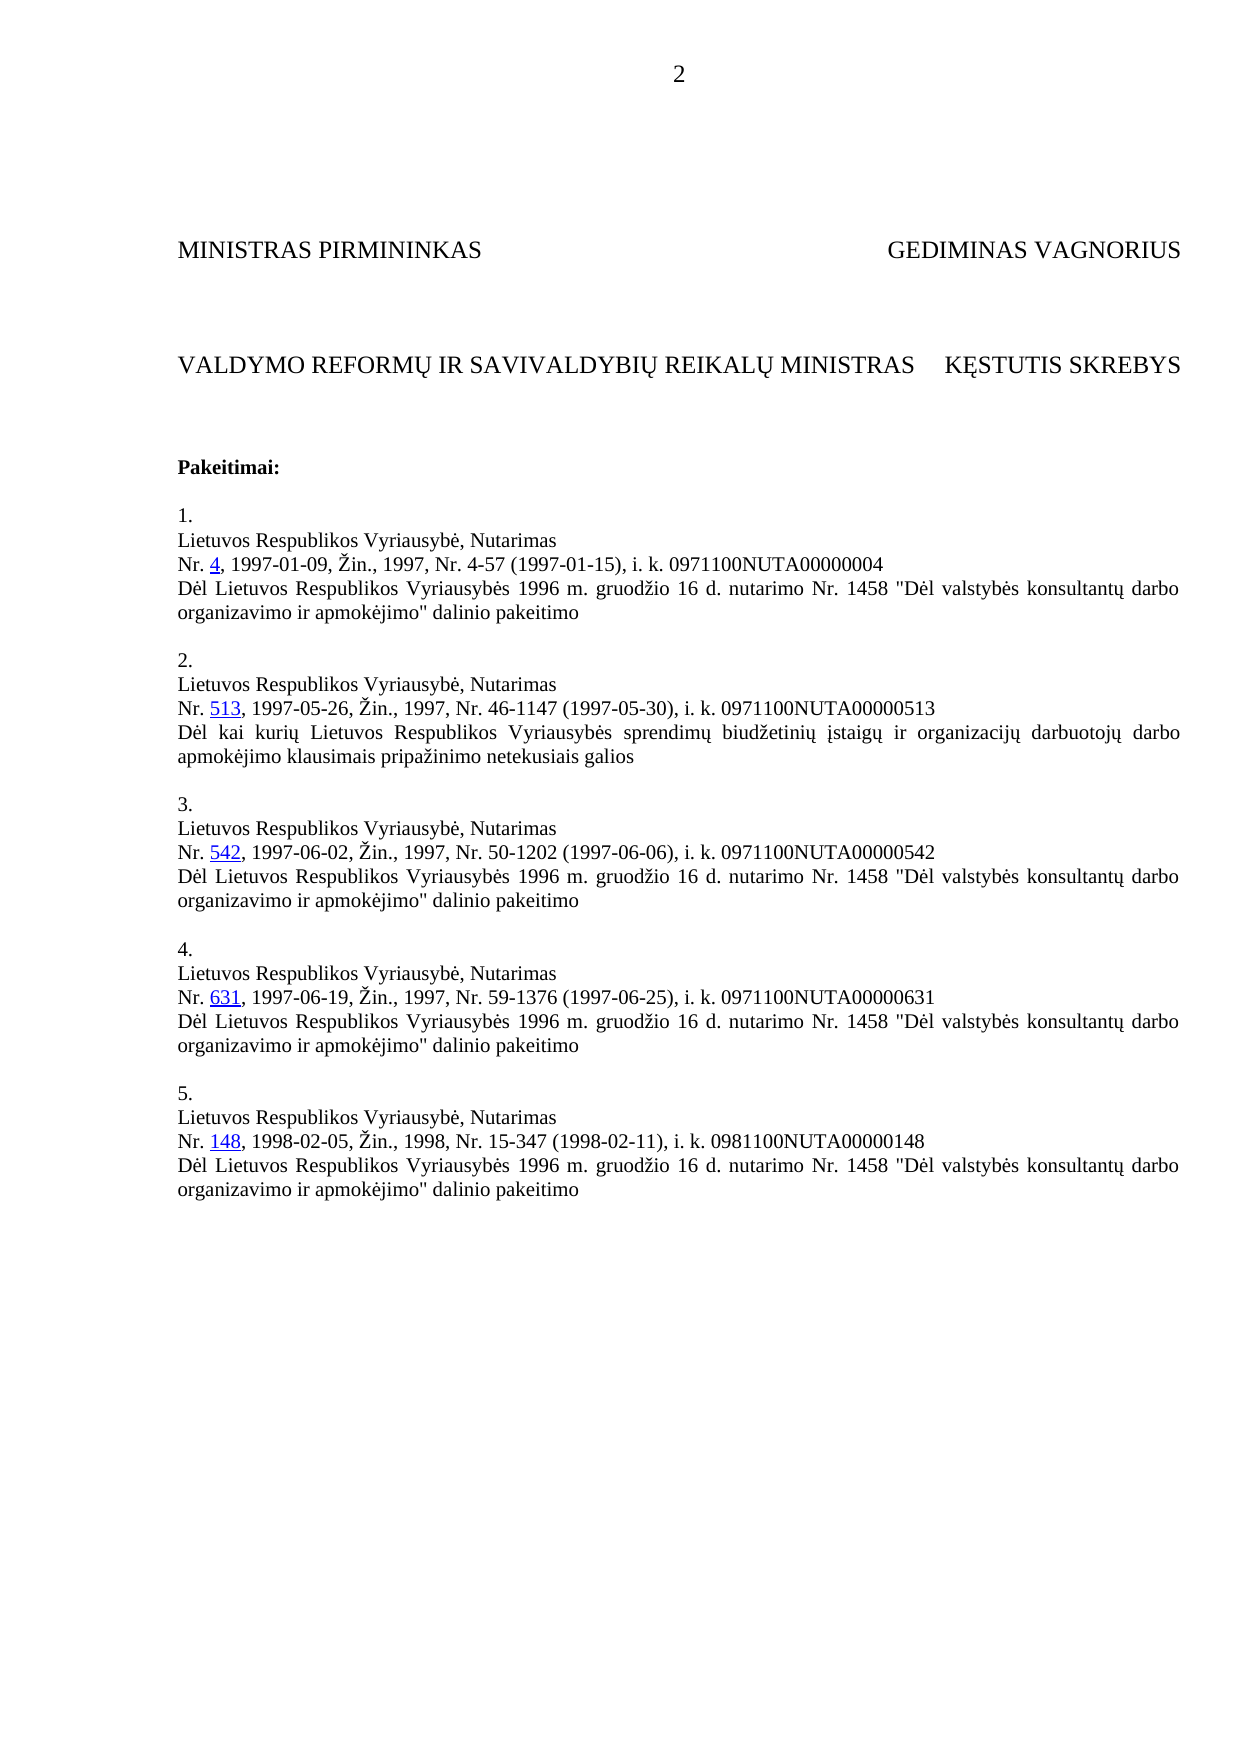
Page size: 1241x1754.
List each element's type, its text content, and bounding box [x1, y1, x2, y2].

text VALDYMO REFORMŲ IR SAVIVALDYBIŲ REIKALŲ MINISTRAS KĘSTUTIS SKREBYS [177, 350, 1181, 378]
text Nr. 4, 1997-01-09, Žin., 1997, Nr. 4-57 (1997-01-15), i. k. 0971100NUTA00000004 [177, 552, 1181, 576]
text Pakeitimai: [177, 455, 1181, 479]
text 1. [177, 503, 1181, 527]
text Dėl kai kurių Lietuvos Respublikos Vyriausybės sprendimų biudžetinių įstaigų ir organizacijų darbuotojų darbo apmokėjimo klausimais pripažinimo netekusiais galios [177, 720, 1181, 768]
text Dėl Lietuvos Respublikos Vyriausybės 1996 m. gruodžio 16 d. nutarimo Nr. 1458 "Dėl valstybės konsultantų darbo organizavimo ir apmokėjimo" dalinio pakeitimo [177, 576, 1181, 624]
text Lietuvos Respublikos Vyriausybė, Nutarimas [177, 816, 1181, 840]
text Lietuvos Respublikos Vyriausybė, Nutarimas [177, 1105, 1181, 1129]
text Nr. 148, 1998-02-05, Žin., 1998, Nr. 15-347 (1998-02-11), i. k. 0981100NUTA00000148 [177, 1129, 1181, 1153]
text Nr. 631, 1997-06-19, Žin., 1997, Nr. 59-1376 (1997-06-25), i. k. 0971100NUTA00000631 [177, 985, 1181, 1009]
text 3. [177, 792, 1181, 816]
text Dėl Lietuvos Respublikos Vyriausybės 1996 m. gruodžio 16 d. nutarimo Nr. 1458 "Dėl valstybės konsultantų darbo organizavimo ir apmokėjimo" dalinio pakeitimo [177, 1153, 1181, 1201]
text MINISTRAS PIRMININKAS GEDIMINAS VAGNORIUS [177, 235, 1181, 263]
text Nr. 542, 1997-06-02, Žin., 1997, Nr. 50-1202 (1997-06-06), i. k. 0971100NUTA00000542 [177, 840, 1181, 864]
text 4. [177, 937, 1181, 961]
text Dėl Lietuvos Respublikos Vyriausybės 1996 m. gruodžio 16 d. nutarimo Nr. 1458 "Dėl valstybės konsultantų darbo organizavimo ir apmokėjimo" dalinio pakeitimo [177, 1009, 1181, 1057]
text Lietuvos Respublikos Vyriausybė, Nutarimas [177, 527, 1181, 552]
text 2. [177, 648, 1181, 672]
text Lietuvos Respublikos Vyriausybė, Nutarimas [177, 961, 1181, 985]
text Nr. 513, 1997-05-26, Žin., 1997, Nr. 46-1147 (1997-05-30), i. k. 0971100NUTA00000513 [177, 696, 1181, 720]
text 5. [177, 1081, 1181, 1105]
text Dėl Lietuvos Respublikos Vyriausybės 1996 m. gruodžio 16 d. nutarimo Nr. 1458 "Dėl valstybės konsultantų darbo organizavimo ir apmokėjimo" dalinio pakeitimo [177, 864, 1181, 912]
text Lietuvos Respublikos Vyriausybė, Nutarimas [177, 672, 1181, 696]
